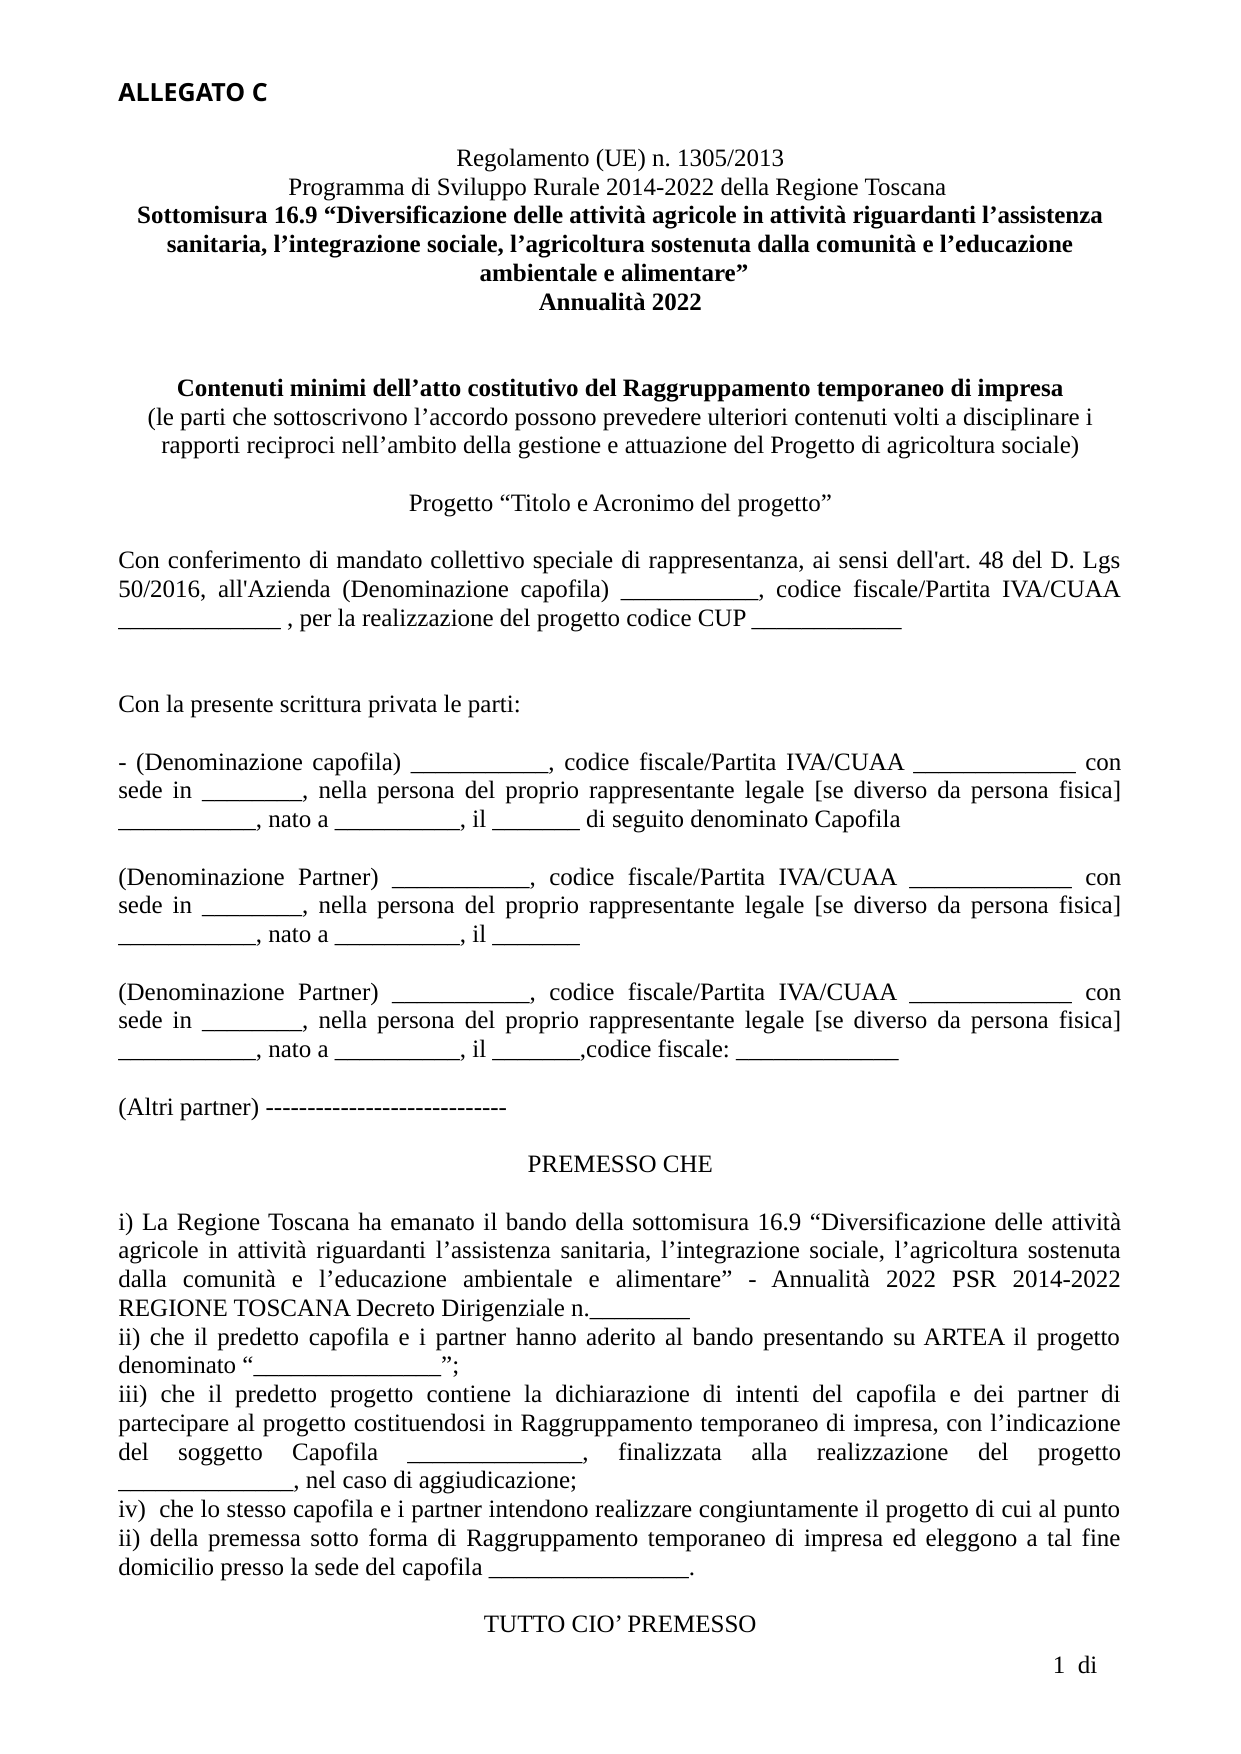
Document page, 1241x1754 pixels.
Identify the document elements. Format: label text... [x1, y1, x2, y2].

text iii) che il predetto progetto contiene la dichiarazione di intenti del capofila e dei partner di partecipare al progetto costituendosi in Raggruppamento temporaneo di impresa, con l’indicazione del soggetto Capofila ______________, finalizzata alla realizzazione del progetto ______________, nel caso di aggiudicazione; [118, 1379, 1122, 1494]
text Sottomisura 16.9 “Diversificazione delle attività agricole in attività riguardanti l’assistenza sanitaria, l’integrazione sociale, l’agricoltura sostenuta dalla comunità e l’educazione ambientale e alimentare” [118, 201, 1122, 287]
text Contenuti minimi dell’atto costitutivo del Raggruppamento temporaneo di impresa [118, 373, 1122, 402]
text (Denominazione Partner) ___________, codice fiscale/Partita IVA/CUAA _____________ con sede in ________, nella persona del proprio rappresentante legale [se diverso da persona fisica] ___________, nato a __________, il _______,codice fiscale: _____________ [118, 977, 1122, 1063]
text Con la presente scrittura privata le parti: [118, 689, 1122, 718]
text ii) che il predetto capofila e i partner hanno aderito al bando presentando su ARTEA il progetto denominato “_______________”; [118, 1322, 1122, 1379]
text i) La Regione Toscana ha emanato il bando della sottomisura 16.9 “Diversificazione delle attività agricole in attività riguardanti l’assistenza sanitaria, l’integrazione sociale, l’agricoltura sostenuta dalla comunità e l’educazione ambientale e alimentare” - Annualità 2022 PSR 2014-2022 REGIONE TOSCANA Decreto Dirigenziale n.________ [118, 1207, 1122, 1322]
text ALLEGATO C [118, 75, 1122, 109]
text Regolamento (UE) n. 1305/2013 [118, 143, 1122, 172]
text - (Denominazione capofila) ___________, codice fiscale/Partita IVA/CUAA _____________ con sede in ________, nella persona del proprio rappresentante legale [se diverso da persona fisica] ___________, nato a __________, il _______ di seguito denominato Capofila [118, 747, 1122, 833]
text Programma di Sviluppo Rurale 2014-2022 della Regione Toscana [118, 172, 1122, 201]
text Annualità 2022 [118, 287, 1122, 316]
text (Altri partner) ‐‐‐‐‐‐‐‐‐‐‐‐‐‐‐‐‐‐‐‐‐‐‐‐‐‐‐‐‐ [118, 1092, 1122, 1121]
text Progetto “Titolo e Acronimo del progetto” [118, 488, 1122, 517]
text TUTTO CIO’ PREMESSO [118, 1609, 1122, 1638]
text PREMESSO CHE [118, 1149, 1122, 1178]
text iv) che lo stesso capofila e i partner intendono realizzare congiuntamente il progetto di cui al punto ii) della premessa sotto forma di Raggruppamento temporaneo di impresa ed eleggono a tal fine domicilio presso la sede del capofila ________________. [118, 1494, 1122, 1581]
text (le parti che sottoscrivono l’accordo possono prevedere ulteriori contenuti volti a disciplinare i rapporti reciproci nell’ambito della gestione e attuazione del Progetto di agricoltura sociale) [118, 402, 1122, 459]
text Con conferimento di mandato collettivo speciale di rappresentanza, ai sensi dell'art. 48 del D. Lgs 50/2016, all'Azienda (Denominazione capofila) ___________, codice fiscale/Partita IVA/CUAA _____________ , per la realizzazione del progetto codice CUP ____________ [118, 546, 1122, 632]
text (Denominazione Partner) ___________, codice fiscale/Partita IVA/CUAA _____________ con sede in ________, nella persona del proprio rappresentante legale [se diverso da persona fisica] ___________, nato a __________, il _______ [118, 862, 1122, 948]
